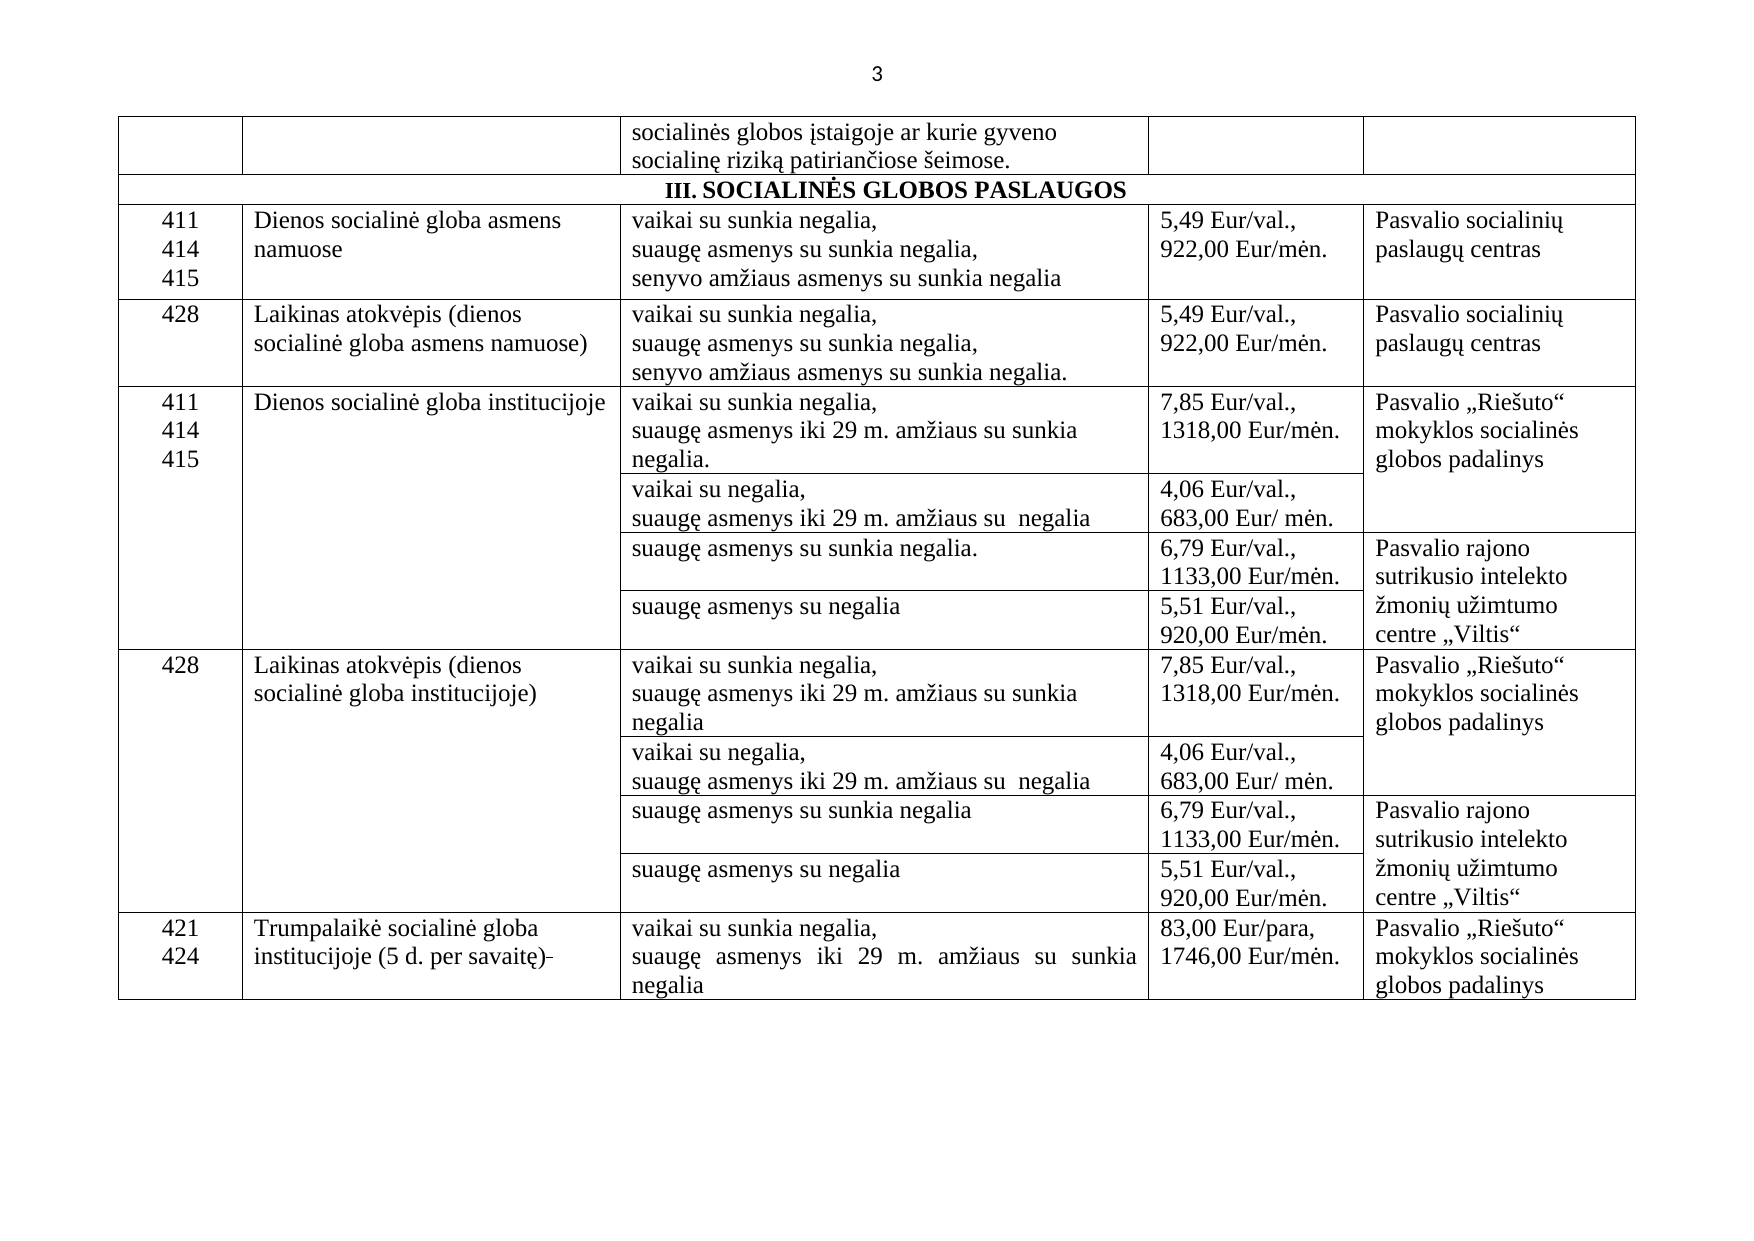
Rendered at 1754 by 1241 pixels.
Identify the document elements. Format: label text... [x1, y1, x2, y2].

table_cell vaikai su sunkia negalia, suaugę asmenys su sunkia negalia, senyvo amžiaus asmenys su sunkia negalia [621, 205, 1148, 298]
table_cell 83,00 Eur/para, 1746,00 Eur/mėn. [1149, 913, 1363, 999]
table_cell 411 414 415 [119, 205, 242, 298]
table_cell vaikai su sunkia negalia, suaugę asmenys iki 29 m. amžiaus su sunkia negalia. [621, 387, 1148, 473]
table_cell Pasvalio rajono sutrikusio intelekto žmonių užimtumo centre „Viltis“ [1364, 796, 1635, 912]
table_cell vaikai su sunkia negalia, suaugę asmenys iki 29 m. amžiaus su sunkia negalia [621, 913, 1148, 999]
table_cell [243, 117, 620, 174]
table_cell Dienos socialinė globa institucijoje [243, 387, 620, 649]
table_cell Laikinas atokvėpis (dienos socialinė globa institucijoje) [243, 650, 620, 912]
table_cell 6,79 Eur/val., 1133,00 Eur/mėn. [1149, 533, 1363, 590]
table_cell Pasvalio „Riešuto“ mokyklos socialinės globos padalinys [1364, 387, 1635, 532]
table_cell Laikinas atokvėpis (dienos socialinė globa asmens namuose) [243, 300, 620, 386]
table_cell [119, 117, 242, 174]
table_cell 421 424 [119, 913, 242, 999]
table_cell Pasvalio rajono sutrikusio intelekto žmonių užimtumo centre „Viltis“ [1364, 533, 1635, 649]
table_cell Trumpalaikė socialinė globa institucijoje (5 d. per savaitę) [243, 913, 620, 999]
table_cell suaugę asmenys su negalia [621, 591, 1148, 649]
table_cell 411 414 415 [119, 387, 242, 649]
table_cell suaugę asmenys su negalia [621, 854, 1148, 912]
table_cell 4,06 Eur/val., 683,00 Eur/ mėn. [1149, 474, 1363, 532]
table_cell suaugę asmenys su sunkia negalia [621, 796, 1148, 853]
table_cell Pasvalio „Riešuto“ mokyklos socialinės globos padalinys [1364, 913, 1635, 999]
table_cell 6,79 Eur/val., 1133,00 Eur/mėn. [1149, 796, 1363, 853]
table_cell 4,06 Eur/val., 683,00 Eur/ mėn. [1149, 737, 1363, 794]
table_cell 428 [119, 650, 242, 912]
table_cell socialinės globos įstaigoje ar kurie gyveno socialinę riziką patiriančiose šeimose. [621, 117, 1148, 174]
table_cell 5,49 Eur/val., 922,00 Eur/mėn. [1149, 205, 1363, 298]
table_cell 5,51 Eur/val., 920,00 Eur/mėn. [1149, 854, 1363, 912]
table_cell Pasvalio socialinių paslaugų centras [1364, 205, 1635, 298]
table_cell vaikai su sunkia negalia, suaugę asmenys su sunkia negalia, senyvo amžiaus asmenys su sunkia negalia. [621, 300, 1148, 386]
table_cell 428 [119, 300, 242, 386]
table_cell 7,85 Eur/val., 1318,00 Eur/mėn. [1149, 387, 1363, 473]
table_cell Pasvalio „Riešuto“ mokyklos socialinės globos padalinys [1364, 650, 1635, 794]
table_cell [1149, 117, 1363, 174]
table_cell Pasvalio socialinių paslaugų centras [1364, 300, 1635, 386]
table_cell vaikai su negalia, suaugę asmenys iki 29 m. amžiaus su negalia [621, 737, 1148, 794]
table_cell 7,85 Eur/val., 1318,00 Eur/mėn. [1149, 650, 1363, 736]
table_cell Dienos socialinė globa asmens namuose [243, 205, 620, 298]
table_cell 5,51 Eur/val., 920,00 Eur/mėn. [1149, 591, 1363, 649]
table_cell 5,49 Eur/val., 922,00 Eur/mėn. [1149, 300, 1363, 386]
table_cell suaugę asmenys su sunkia negalia. [621, 533, 1148, 590]
table_cell vaikai su sunkia negalia, suaugę asmenys iki 29 m. amžiaus su sunkia negalia [621, 650, 1148, 736]
table_cell [1364, 117, 1635, 174]
table_cell vaikai su negalia, suaugę asmenys iki 29 m. amžiaus su negalia [621, 474, 1148, 532]
table_cell III. SOCIALINĖS GLOBOS PASLAUGOS [119, 175, 1635, 204]
